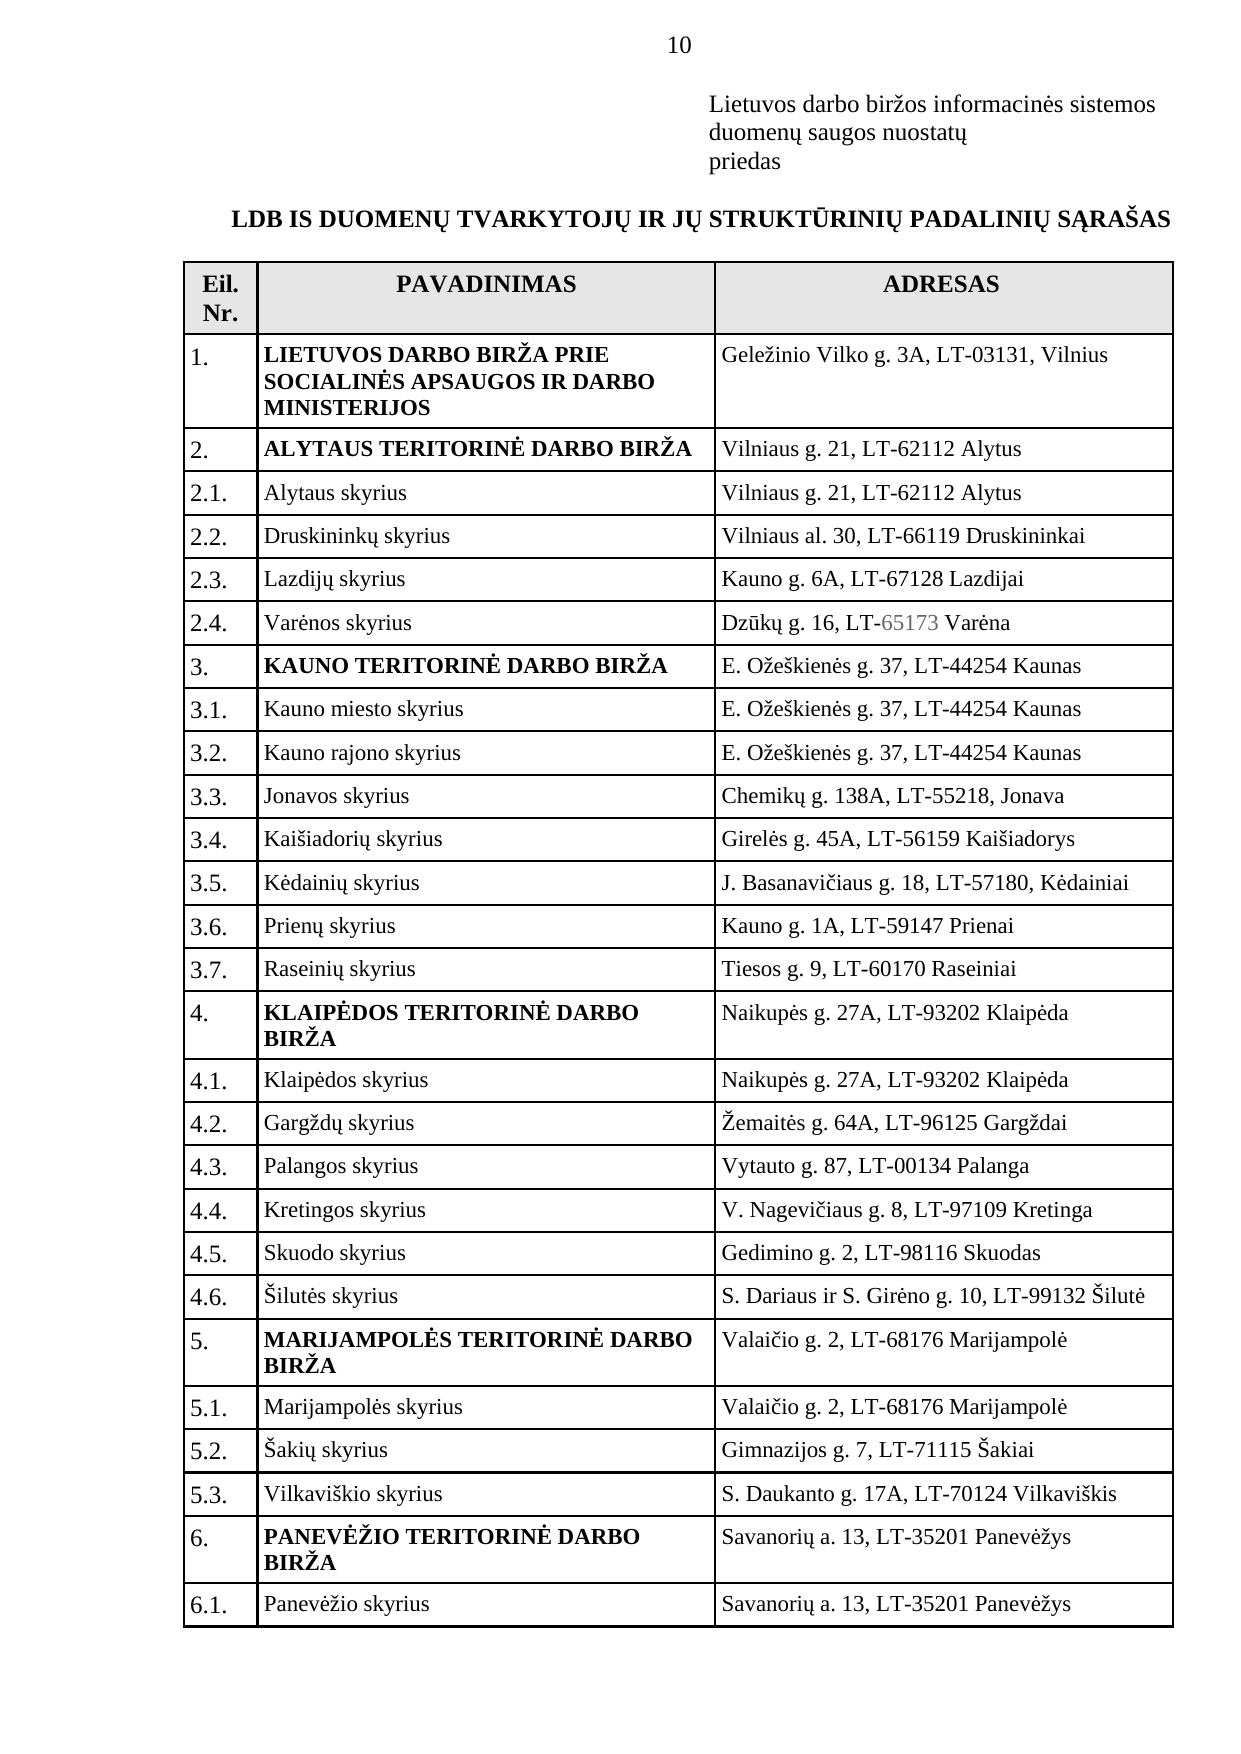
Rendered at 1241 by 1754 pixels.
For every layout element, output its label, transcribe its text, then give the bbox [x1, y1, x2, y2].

table_cell LIETUVOS DARBO BIRŽA PRIE SOCIALINĖS APSAUGOS IR DARBO MINISTERIJOS [259, 335, 714, 427]
table_cell Varėnos skyrius [259, 602, 714, 643]
table_cell Kėdainių skyrius [259, 862, 714, 903]
table_cell 6.1. [185, 1584, 256, 1625]
table_cell Gedimino g. 2, LT-98116 Skuodas [716, 1233, 1172, 1274]
table_cell MARIJAMPOLĖS TERITORINĖ DARBO BIRŽA [259, 1320, 714, 1385]
table_cell Dzūkų g. 16, LT-65173 Varėna [716, 602, 1172, 643]
table_cell Kretingos skyrius [259, 1190, 714, 1231]
table_cell Kauno g. 6A, LT-67128 Lazdijai [716, 559, 1172, 600]
table_cell Klaipėdos skyrius [259, 1060, 714, 1101]
table_cell 3.5. [185, 862, 256, 903]
table_cell 4.4. [185, 1190, 256, 1231]
table_cell Naikupės g. 27A, LT-93202 Klaipėda [716, 1060, 1172, 1101]
table_cell Naikupės g. 27A, LT-93202 Klaipėda [716, 992, 1172, 1057]
table_cell 3.3. [185, 776, 256, 817]
table_cell E. Ožeškienės g. 37, LT-44254 Kaunas [716, 732, 1172, 773]
table_cell E. Ožeškienės g. 37, LT-44254 Kaunas [716, 689, 1172, 730]
table_cell KAUNO TERITORINĖ DARBO BIRŽA [259, 646, 714, 687]
table_cell Panevėžio skyrius [259, 1584, 714, 1625]
table_cell PANEVĖŽIO TERITORINĖ DARBO BIRŽA [259, 1517, 714, 1582]
table_cell Gimnazijos g. 7, LT-71115 Šakiai [716, 1430, 1172, 1471]
table_cell Kaišiadorių skyrius [259, 819, 714, 860]
table_cell Tiesos g. 9, LT-60170 Raseiniai [716, 949, 1172, 990]
table_cell 6. [185, 1517, 256, 1582]
table_cell ALYTAUS TERITORINĖ DARBO BIRŽA [259, 429, 714, 470]
table_cell E. Ožeškienės g. 37, LT-44254 Kaunas [716, 646, 1172, 687]
table_cell Žemaitės g. 64A, LT-96125 Gargždai [716, 1103, 1172, 1144]
table_cell Vilniaus al. 30, LT-66119 Druskininkai [716, 516, 1172, 557]
text priedas [709, 146, 1181, 175]
table_cell Jonavos skyrius [259, 776, 714, 817]
table_cell 3.2. [185, 732, 256, 773]
table_cell S. Dariaus ir S. Girėno g. 10, LT-99132 Šilutė [716, 1276, 1172, 1317]
table_cell Gargždų skyrius [259, 1103, 714, 1144]
table_cell 2. [185, 429, 256, 470]
table_cell Geležinio Vilko g. 3A, LT-03131, Vilnius [716, 335, 1172, 427]
table_cell 4.2. [185, 1103, 256, 1144]
table_cell 3.7. [185, 949, 256, 990]
table_cell Savanorių a. 13, LT-35201 Panevėžys [716, 1584, 1172, 1625]
table_cell 4.1. [185, 1060, 256, 1101]
table_cell Vilkaviškio skyrius [259, 1474, 714, 1515]
table_cell 2.2. [185, 516, 256, 557]
table_cell Raseinių skyrius [259, 949, 714, 990]
table_cell Vilniaus g. 21, LT-62112 Alytus [716, 429, 1172, 470]
table_cell KLAIPĖDOS TERITORINĖ DARBO BIRŽA [259, 992, 714, 1057]
table_cell 5.1. [185, 1387, 256, 1428]
table_cell Šilutės skyrius [259, 1276, 714, 1317]
table_cell Vytauto g. 87, LT-00134 Palanga [716, 1146, 1172, 1187]
table_cell Marijampolės skyrius [259, 1387, 714, 1428]
table_cell 1. [185, 335, 256, 427]
table_cell Valaičio g. 2, LT-68176 Marijampolė [716, 1387, 1172, 1428]
table_cell Vilniaus g. 21, LT-62112 Alytus [716, 472, 1172, 513]
table_cell 2.3. [185, 559, 256, 600]
table_cell 3.1. [185, 689, 256, 730]
table_cell 4.6. [185, 1276, 256, 1317]
table_cell Šakių skyrius [259, 1430, 714, 1471]
table_cell 4. [185, 992, 256, 1057]
table_cell Alytaus skyrius [259, 472, 714, 513]
table_cell J. Basanavičiaus g. 18, LT-57180, Kėdainiai [716, 862, 1172, 903]
table_cell Chemikų g. 138A, LT-55218, Jonava [716, 776, 1172, 817]
table_cell Skuodo skyrius [259, 1233, 714, 1274]
table_cell Prienų skyrius [259, 906, 714, 947]
table_cell 4.5. [185, 1233, 256, 1274]
table_cell Lazdijų skyrius [259, 559, 714, 600]
table_cell 3. [185, 646, 256, 687]
table_cell Valaičio g. 2, LT-68176 Marijampolė [716, 1320, 1172, 1385]
text Lietuvos darbo biržos informacinės sistemos duomenų saugos nuostatų [709, 89, 1181, 146]
table_cell 2.4. [185, 602, 256, 643]
table_cell 4.3. [185, 1146, 256, 1187]
table_cell 5.2. [185, 1430, 256, 1471]
table_cell Kauno g. 1A, LT-59147 Prienai [716, 906, 1172, 947]
table_cell 5. [185, 1320, 256, 1385]
table_cell 3.4. [185, 819, 256, 860]
table_cell Palangos skyrius [259, 1146, 714, 1187]
table_header Eil. Nr. [185, 263, 256, 333]
table_cell Kauno rajono skyrius [259, 732, 714, 773]
table_cell S. Daukanto g. 17A, LT-70124 Vilkaviškis [716, 1474, 1172, 1515]
table_cell 5.3. [185, 1474, 256, 1515]
table_cell Kauno miesto skyrius [259, 689, 714, 730]
table_cell Savanorių a. 13, LT-35201 Panevėžys [716, 1517, 1172, 1582]
table_cell 3.6. [185, 906, 256, 947]
table_cell Girelės g. 45A, LT-56159 Kaišiadorys [716, 819, 1172, 860]
table_cell Druskininkų skyrius [259, 516, 714, 557]
table_header PAVADINIMAS [259, 263, 714, 333]
table_header ADRESAS [716, 263, 1172, 333]
table_cell V. Nagevičiaus g. 8, LT-97109 Kretinga [716, 1190, 1172, 1231]
text LDB IS DUOMENŲ TVARKYTOJŲ IR JŲ STRUKTŪRINIŲ PADALINIŲ SĄRAŠAS [177, 204, 1181, 232]
table_cell 2.1. [185, 472, 256, 513]
